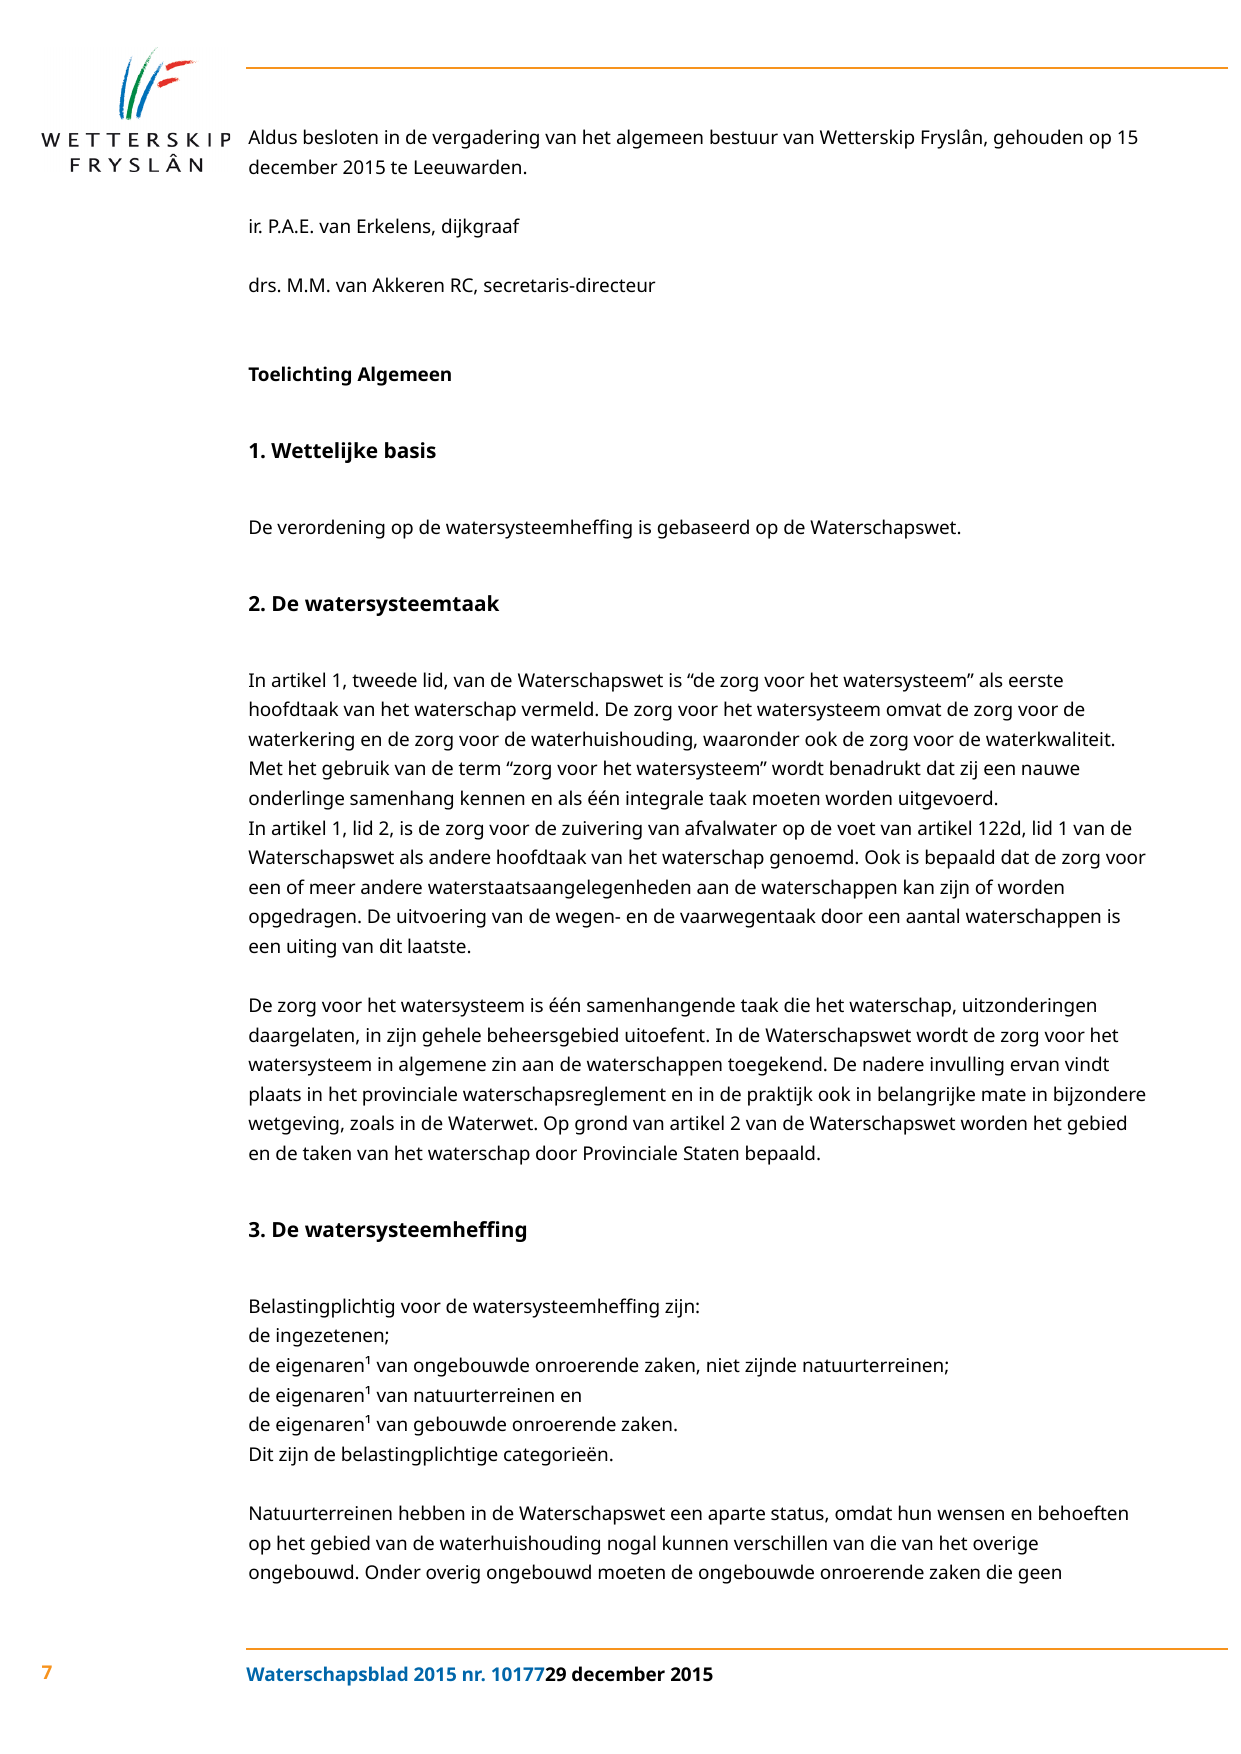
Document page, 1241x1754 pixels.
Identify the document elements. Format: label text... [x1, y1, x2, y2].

text de ingezetenen; [248, 1323, 1152, 1348]
text de eigenaren¹ van gebouwde onroerende zaken. [248, 1411, 1152, 1437]
text De zorg voor het watersysteem is één samenhangende taak die het waterschap, uitzonderingen daargelaten, in zijn gehele beheersgebied uitoefent. In de Waterschapswet wordt de zorg voor het watersysteem in algemene zin aan de waterschappen toegekend. De nadere invulling ervan vindt plaats in het provinciale waterschapsreglement en in de praktijk ook in belangrijke mate in bijzondere wetgeving, zoals in de Waterwet. Op grond van artikel 2 van de Waterschapswet worden het gebied en de taken van het waterschap door Provinciale Staten bepaald. [248, 992, 1152, 1166]
text De verordening op de watersysteemheffing is gebaseerd op de Waterschapswet. [248, 514, 1152, 540]
text Belastingplichtig voor de watersysteemheffing zijn: [248, 1293, 1152, 1319]
text Aldus besloten in de vergadering van het algemeen bestuur van Wetterskip Fryslân, gehouden op 15 december 2015 te Leeuwarden. [248, 124, 1152, 180]
text 3. De watersysteemheffing [248, 1215, 1152, 1244]
text ir. P.A.E. van Erkelens, dijkgraaf [248, 213, 1152, 239]
picture [41, 47, 231, 172]
text de eigenaren¹ van natuurterreinen en [248, 1382, 1152, 1408]
text In artikel 1, lid 2, is de zorg voor de zuivering van afvalwater op de voet van artikel 122d, lid 1 van de Waterschapswet als andere hoofdtaak van het waterschap genoemd. Ook is bepaald dat de zorg voor een of meer andere waterstaatsaangelegenheden aan de waterschappen kan zijn of worden opgedragen. De uitvoering van de wegen- en de vaarwegentaak door een aantal waterschappen is een uiting van dit laatste. [248, 815, 1152, 959]
text 1. Wettelijke basis [248, 436, 1152, 465]
text Toelichting Algemeen [248, 361, 1152, 387]
text 2. De watersysteemtaak [248, 589, 1152, 618]
text In artikel 1, tweede lid, van de Waterschapswet is “de zorg voor het watersysteem” als eerste hoofdtaak van het waterschap vermeld. De zorg voor het watersysteem omvat de zorg voor de waterkering en de zorg voor de waterhuishouding, waaronder ook de zorg voor de waterkwaliteit. Met het gebruik van de term “zorg voor het watersysteem” wordt benadrukt dat zij een nauwe onderlinge samenhang kennen en als één integrale taak moeten worden uitgevoerd. [248, 667, 1152, 811]
text Dit zijn de belastingplichtige categorieën. [248, 1441, 1152, 1467]
text de eigenaren¹ van ongebouwde onroerende zaken, niet zijnde natuurterreinen; [248, 1352, 1152, 1378]
text drs. M.M. van Akkeren RC, secretaris-directeur [248, 272, 1152, 298]
text Natuurterreinen hebben in de Waterschapswet een aparte status, omdat hun wensen en behoeften op het gebied van de waterhuishouding nogal kunnen verschillen van die van het overige ongebouwd. Onder overig ongebouwd moeten de ongebouwde onroerende zaken die geen [248, 1500, 1152, 1585]
